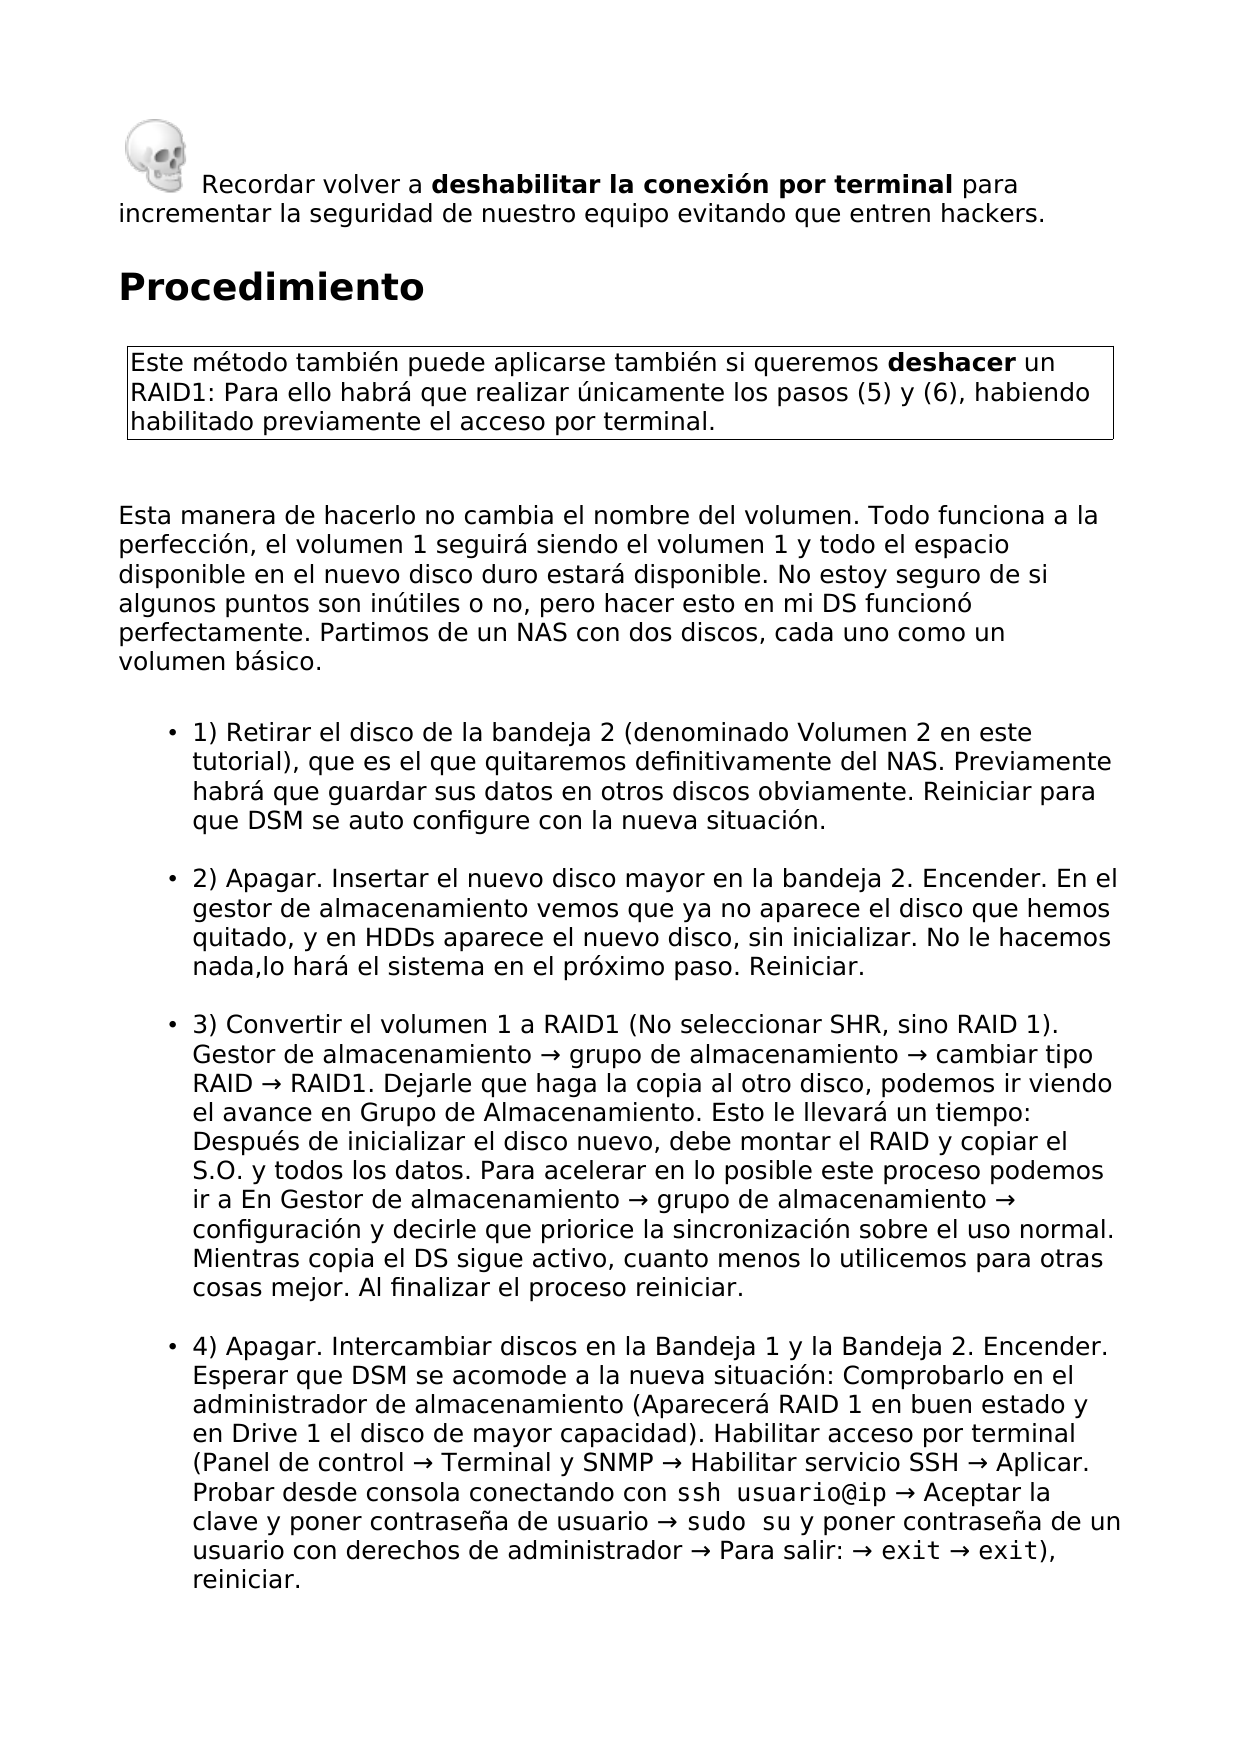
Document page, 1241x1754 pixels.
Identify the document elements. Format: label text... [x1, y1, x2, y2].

list 3) Convertir el volumen 1 a RAID1 (No seleccionar SHR, sino RAID 1). Gestor de almacenamiento → grupo de almacenamiento → cambiar tipo RAID → RAID1. Dejarle que haga la copia al otro disco, podemos ir viendo el avance en Grupo de Almacenamiento. Esto le llevará un tiempo: Después de inicializar el disco nuevo, debe montar el RAID y copiar el S.O. y todos los datos. Para acelerar en lo posible este proceso podemos ir a En Gestor de almacenamiento → grupo de almacenamiento → configuración y decirle que priorice la sincronización sobre el uso normal. Mientras copia el DS sigue activo, cuanto menos lo utilicemos para otras cosas mejor. Al finalizar el proceso reiniciar. [177, 1011, 1122, 1302]
picture [118, 118, 194, 194]
text Esta manera de hacerlo no cambia el nombre del volumen. Todo funciona a la perfección, el volumen 1 seguirá siendo el volumen 1 y todo el espacio disponible en el nuevo disco duro estará disponible. No estoy seguro de si algunos puntos son inútiles o no, pero hacer esto en mi DS funcionó perfectamente. Partimos de un NAS con dos discos, cada uno como un volumen básico. [118, 501, 1122, 676]
subtitle Procedimiento [118, 266, 1122, 309]
list 4) Apagar. Intercambiar discos en la Bandeja 1 y la Bandeja 2. Encender. Esperar que DSM se acomode a la nueva situación: Comprobarlo en el administrador de almacenamiento (Aparecerá RAID 1 en buen estado y en Drive 1 el disco de mayor capacidad). Habilitar acceso por terminal (Panel de control → Terminal y SNMP → Habilitar servicio SSH → Aplicar. Probar desde consola conectando con ssh usuario@ip → Aceptar la clave y poner contraseña de usuario → sudo su y poner contraseña de un usuario con derechos de administrador → Para salir: → exit → exit), reiniciar. [177, 1332, 1122, 1594]
list 1) Retirar el disco de la bandeja 2 (denominado Volumen 2 en este tutorial), que es el que quitaremos definitivamente del NAS. Previamente habrá que guardar sus datos en otros discos obviamente. Reiniciar para que DSM se auto configure con la nueva situación. [177, 718, 1122, 835]
table_header Este método también puede aplicarse también si queremos deshacer un RAID1: Para ello habrá que realizar únicamente los pasos (5) y (6), habiendo habilitado previamente el acceso por terminal. [128, 347, 1113, 439]
list 2) Apagar. Insertar el nuevo disco mayor en la bandeja 2. Encender. En el gestor de almacenamiento vemos que ya no aparece el disco que hemos quitado, y en HDDs aparece el nuevo disco, sin inicializar. No le hacemos nada,lo hará el sistema en el próximo paso. Reiniciar. [177, 864, 1122, 981]
text Recordar volver a deshabilitar la conexión por terminal para incrementar la seguridad de nuestro equipo evitando que entren hackers. [118, 118, 1122, 228]
